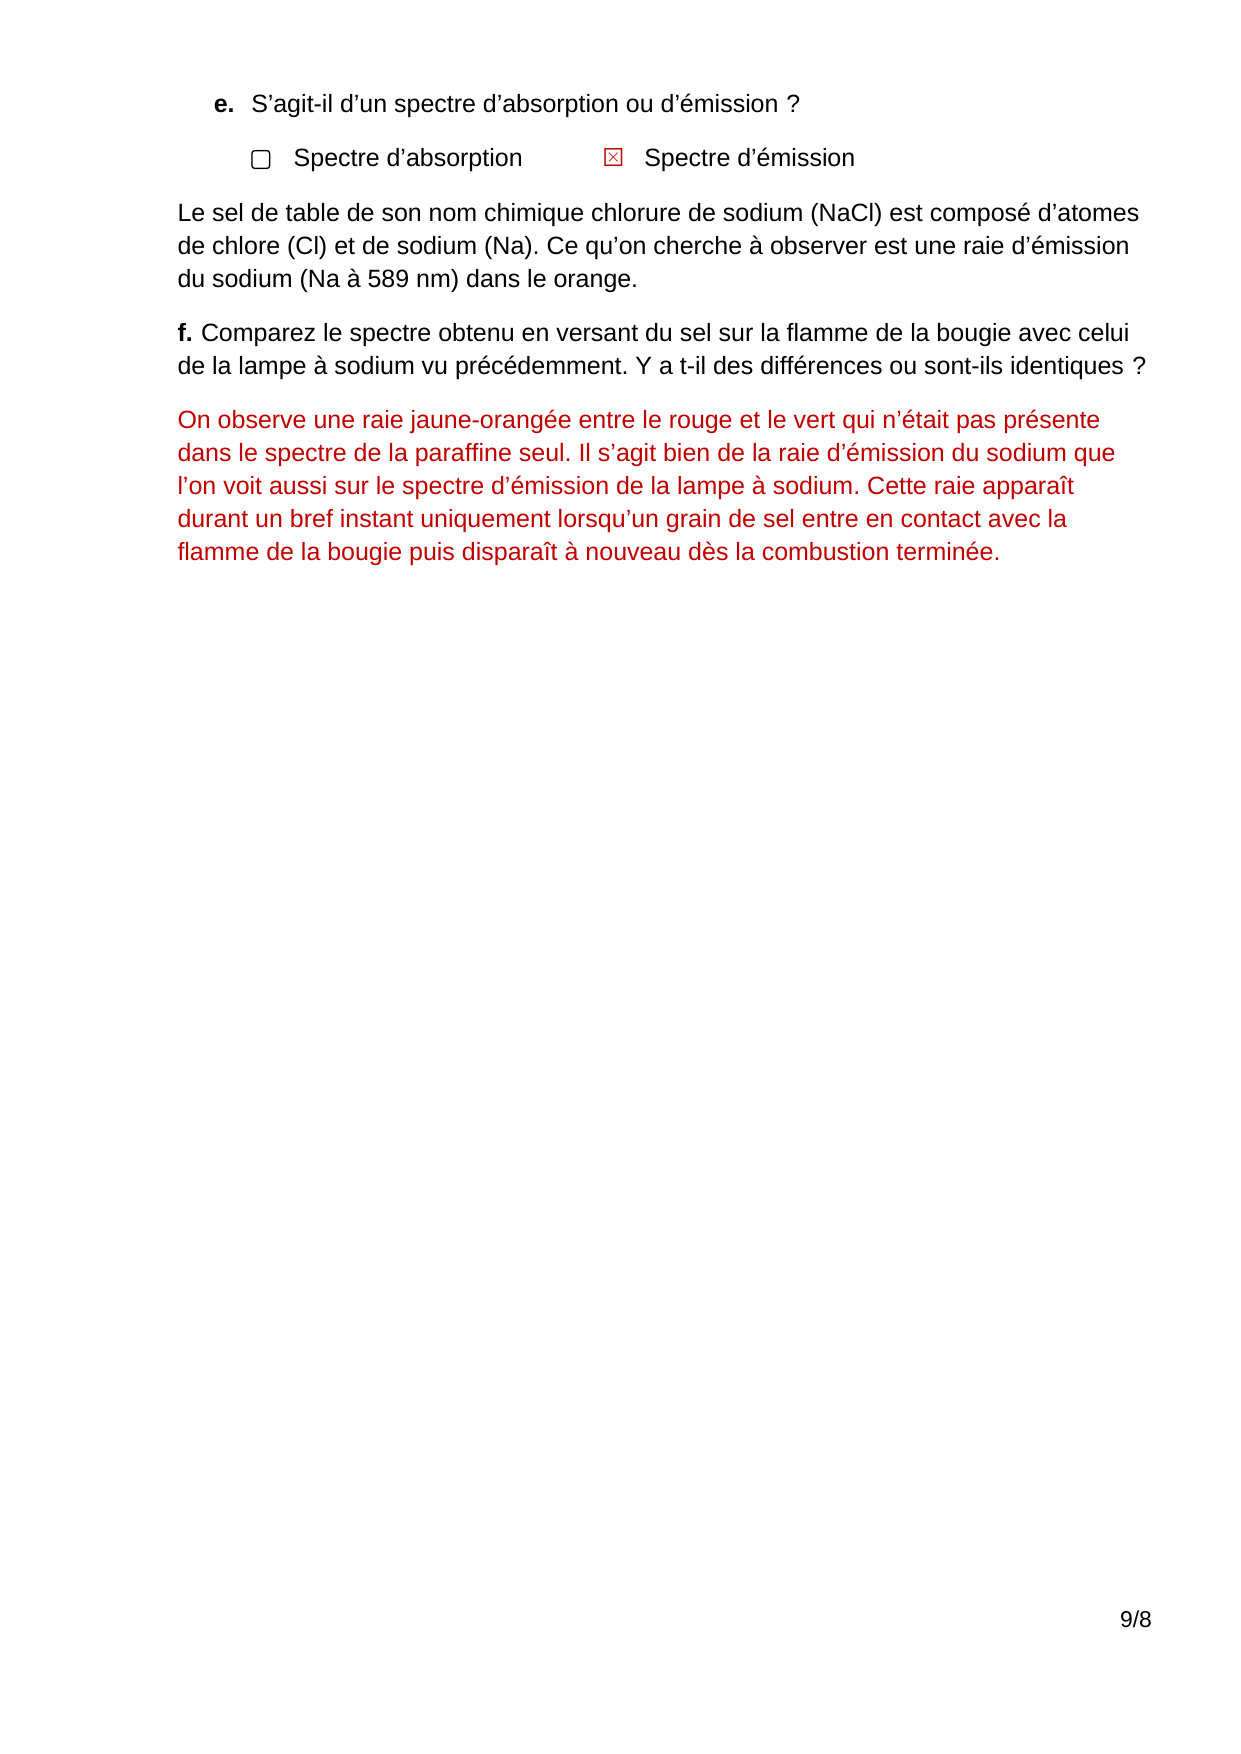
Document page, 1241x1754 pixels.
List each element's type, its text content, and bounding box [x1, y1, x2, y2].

text ▢ Spectre d’absorption ⮽ Spectre d’émission [177, 142, 1152, 173]
list Comparez le spectre obtenu en versant du sel sur la flamme de la bougie avec celui de la lampe à sodium vu précédemment. Y a t-il des différences ou sont-ils identiques ? [177, 318, 1152, 380]
text Le sel de table de son nom chimique chlorure de sodium (NaCl) est composé d’atomes de chlore (Cl) et de sodium (Na). Ce qu’on cherche à observer est une raie d’émission du sodium (Na à 589 nm) dans le orange. [177, 198, 1152, 293]
text On observe une raie jaune-orangée entre le rouge et le vert qui n’était pas présente dans le spectre de la paraffine seul. Il s’agit bien de la raie d’émission du sodium que l’on voit aussi sur le spectre d’émission de la lampe à sodium. Cette raie apparaît durant un bref instant uniquement lorsqu’un grain de sel entre en contact avec la flamme de la bougie puis disparaît à nouveau dès la combustion terminée. [177, 405, 1152, 566]
list S’agit-il d’un spectre d’absorption ou d’émission ? [213, 88, 1152, 117]
